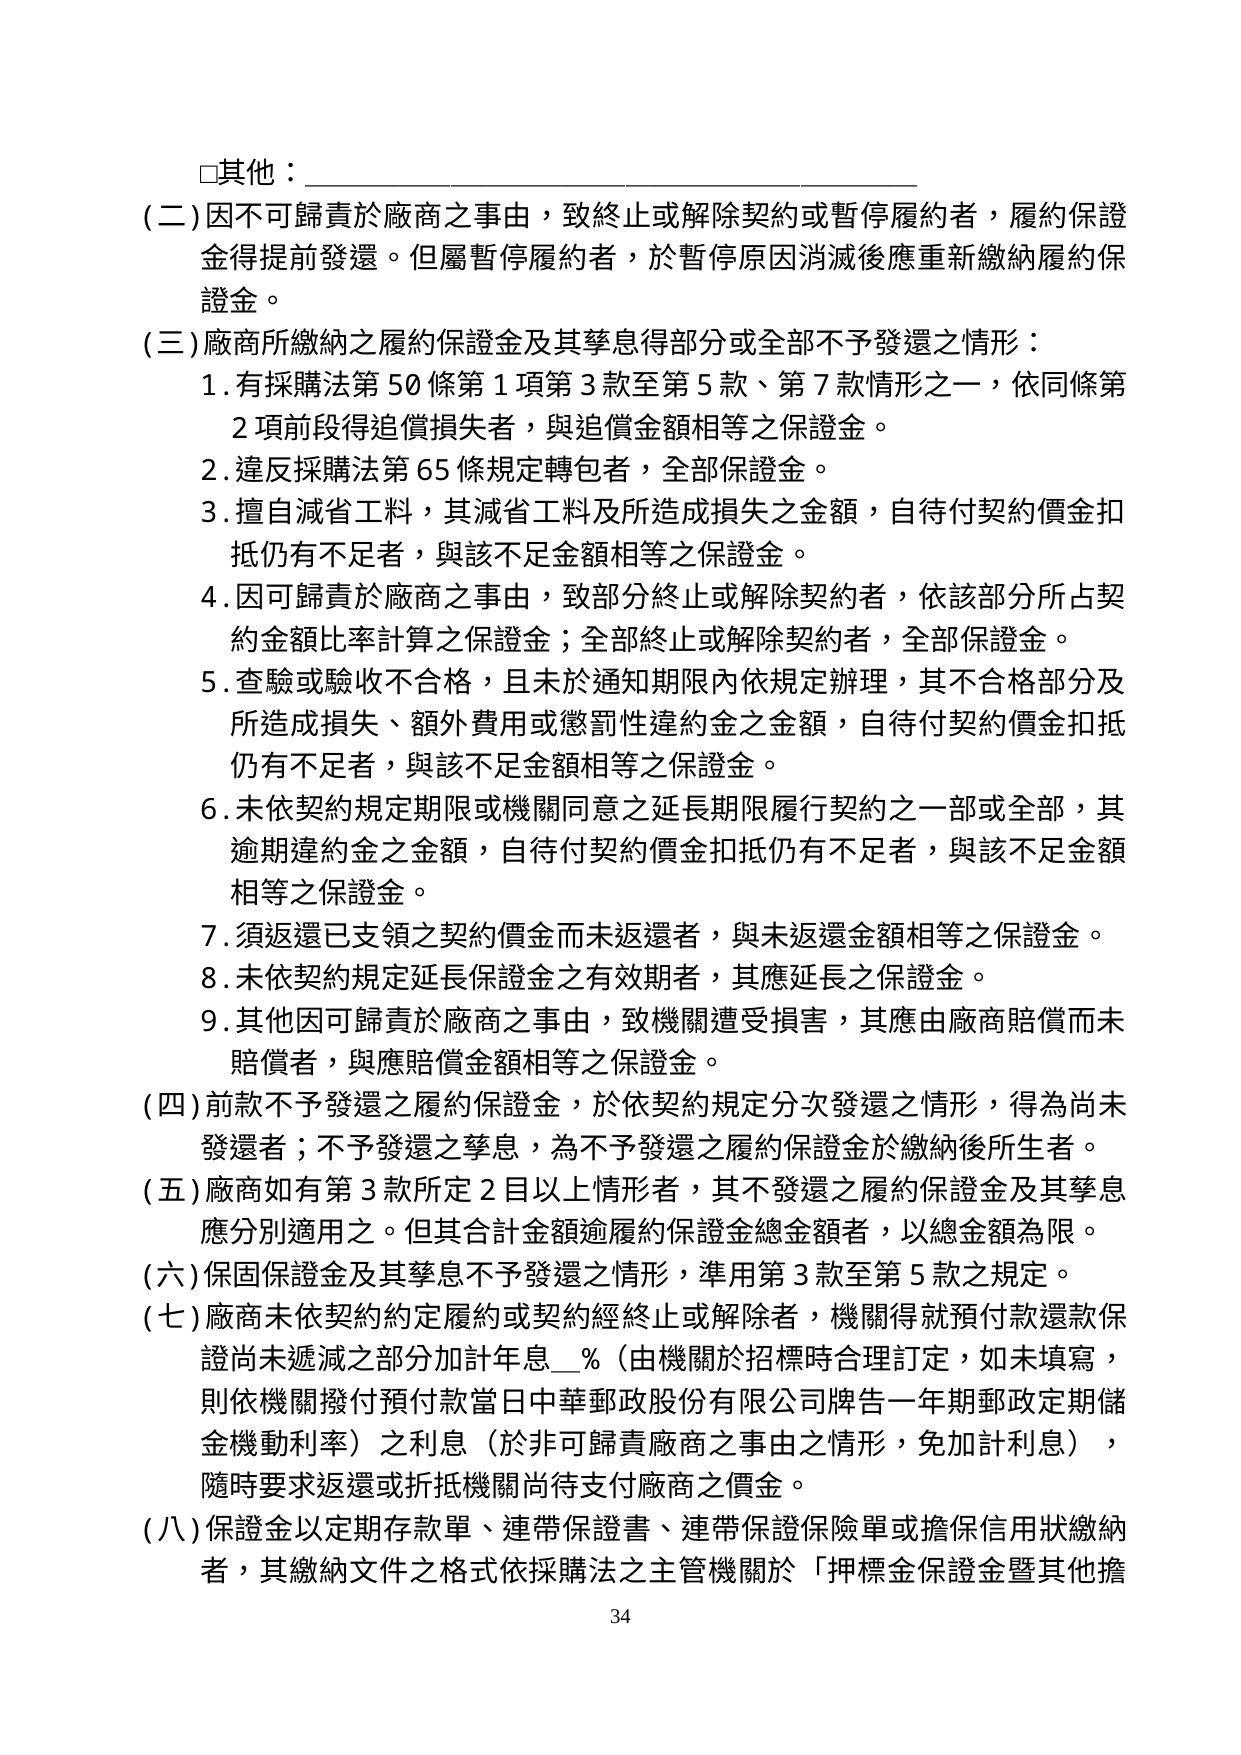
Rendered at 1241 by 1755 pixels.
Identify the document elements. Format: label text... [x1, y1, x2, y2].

text (六)保固保證金及其孳息不予發還之情形，準用第3款至第5款之規定。 [139, 1251, 1128, 1293]
text 6.未依契約規定期限或機關同意之延長期限履行契約之一部或全部，其逾期違約金之金額，自待付契約價金扣抵仍有不足者，與該不足金額相等之保證金。 [200, 785, 1128, 912]
text 7.須返還已支領之契約價金而未返還者，與未返還金額相等之保證金。 [200, 912, 1128, 955]
text 5.查驗或驗收不合格，且未於通知期限內依規定辦理，其不合格部分及所造成損失、額外費用或懲罰性違約金之金額，自待付契約價金扣抵仍有不足者，與該不足金額相等之保證金。 [200, 658, 1128, 785]
text (七)廠商未依契約約定履約或契約經終止或解除者，機關得就預付款還款保證尚未遞減之部分加計年息＿%（由機關於招標時合理訂定，如未填寫，則依機關撥付預付款當日中華郵政股份有限公司牌告一年期郵政定期儲金機動利率）之利息（於非可歸責廠商之事由之情形，免加計利息），隨時要求返還或折抵機關尚待支付廠商之價金。 [139, 1293, 1128, 1505]
text (二)因不可歸責於廠商之事由，致終止或解除契約或暫停履約者，履約保證金得提前發還。但屬暫停履約者，於暫停原因消滅後應重新繳納履約保證金。 [139, 192, 1128, 319]
text 2.違反採購法第65條規定轉包者，全部保證金。 [200, 447, 1128, 489]
text 3.擅自減省工料，其減省工料及所造成損失之金額，自待付契約價金扣抵仍有不足者，與該不足金額相等之保證金。 [200, 489, 1128, 574]
text 9.其他因可歸責於廠商之事由，致機關遭受損害，其應由廠商賠償而未賠償者，與應賠償金額相等之保證金。 [200, 997, 1128, 1082]
text (八)保證金以定期存款單、連帶保證書、連帶保證保險單或擔保信用狀繳納者，其繳納文件之格式依採購法之主管機關於「押標金保證金暨其他擔 [139, 1505, 1128, 1590]
text 8.未依契約規定延長保證金之有效期者，其應延長之保證金。 [200, 955, 1128, 997]
text (五)廠商如有第3款所定2目以上情形者，其不發還之履約保證金及其孳息應分別適用之。但其合計金額逾履約保證金總金額者，以總金額為限。 [139, 1166, 1128, 1251]
text 4.因可歸責於廠商之事由，致部分終止或解除契約者，依該部分所占契約金額比率計算之保證金；全部終止或解除契約者，全部保證金。 [200, 574, 1128, 658]
text (四)前款不予發還之履約保證金，於依契約規定分次發還之情形，得為尚未發還者；不予發還之孳息，為不予發還之履約保證金於繳納後所生者。 [139, 1082, 1128, 1166]
text □其他：＿＿＿＿＿＿＿＿＿＿＿＿＿＿＿＿＿＿＿＿＿ [200, 150, 1128, 192]
text (三)廠商所繳納之履約保證金及其孳息得部分或全部不予發還之情形： [139, 319, 1128, 362]
text 1.有採購法第50條第1項第3款至第5款、第7款情形之一，依同條第2項前段得追償損失者，與追償金額相等之保證金。 [200, 362, 1128, 447]
